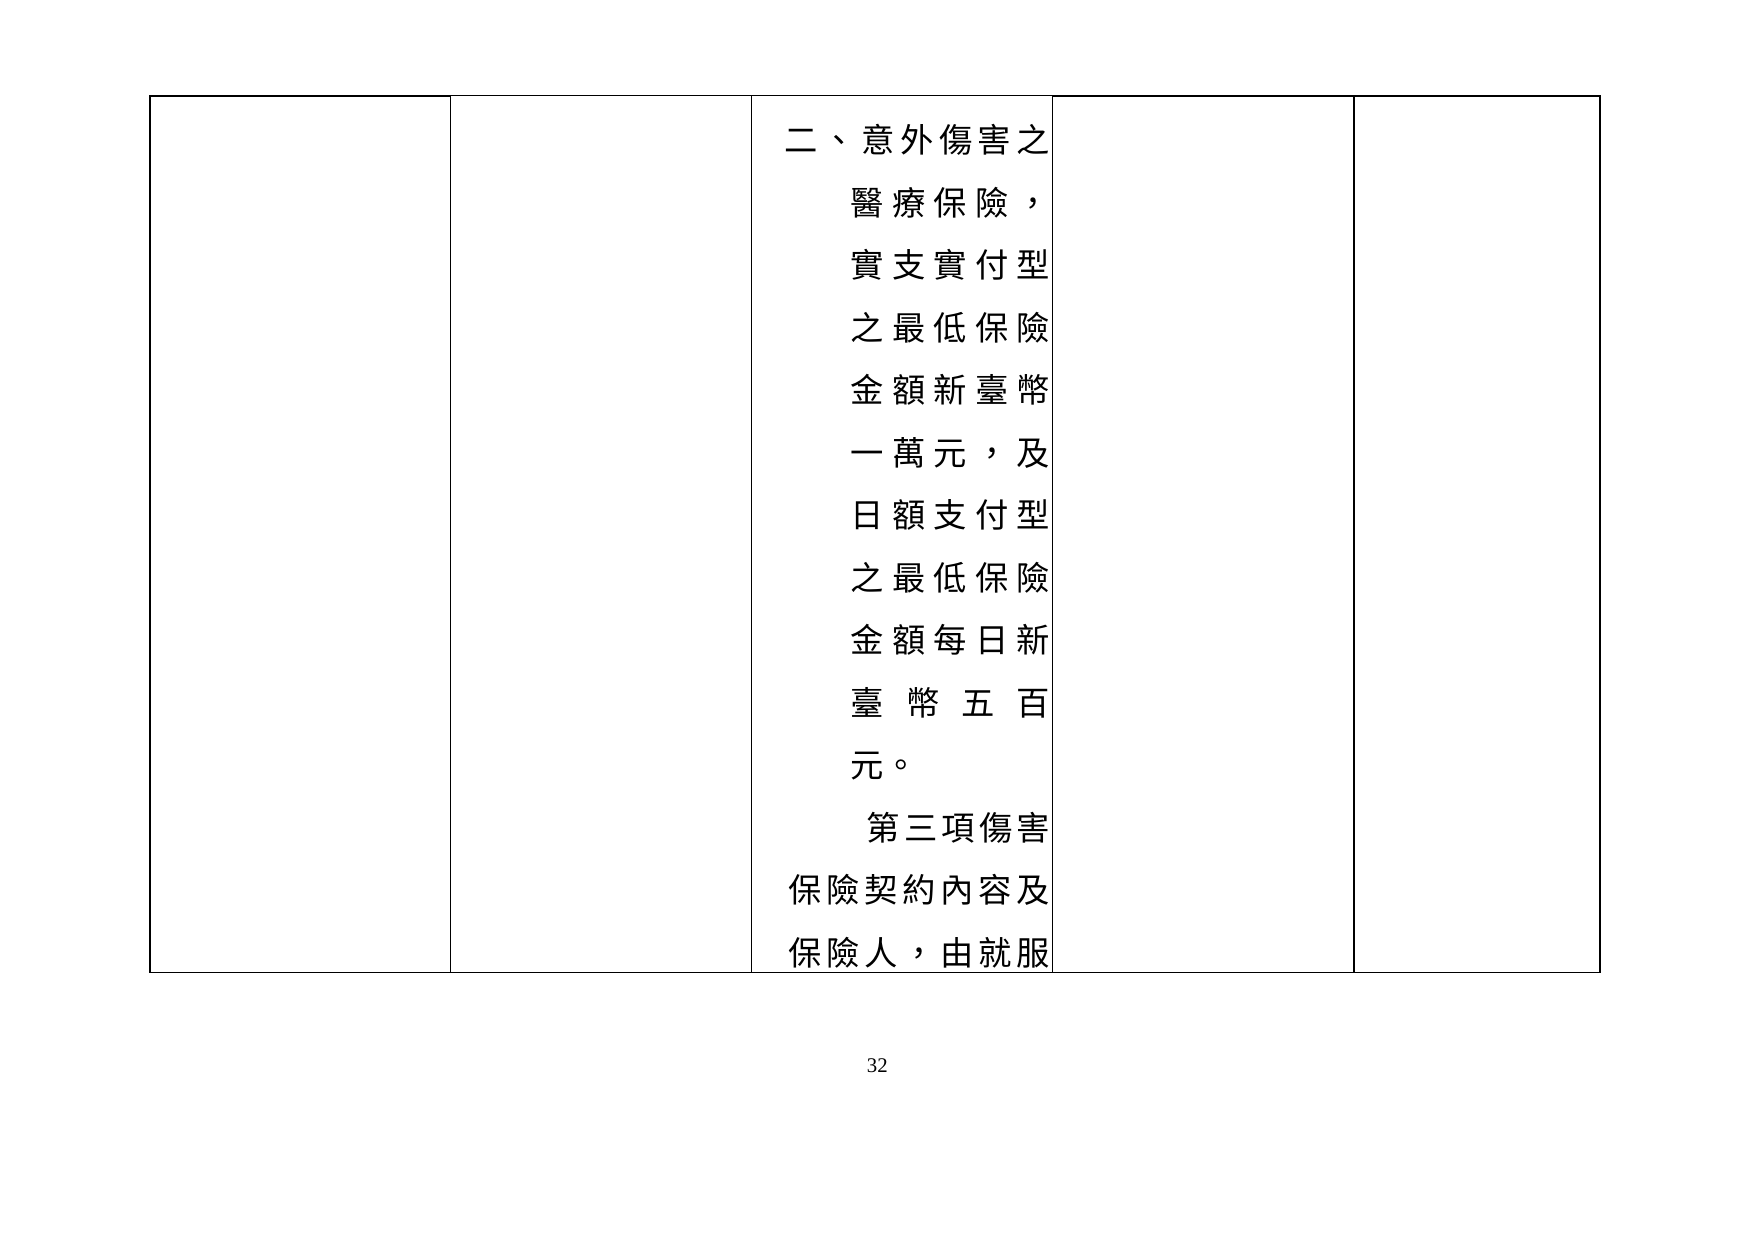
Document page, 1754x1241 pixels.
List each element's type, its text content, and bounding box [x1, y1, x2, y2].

table_cell [451, 96, 751, 972]
table_cell [1355, 97, 1599, 972]
table_cell [1053, 97, 1353, 972]
table_cell 二、意外傷害之醫療保險，實支實付型之最低保險金額新臺幣一萬元，及日額支付型之最低保險金額每日新臺幣五百元。 第三項傷害保險契約內容及保險人，由就服 [752, 96, 1052, 972]
table_cell [151, 97, 450, 972]
